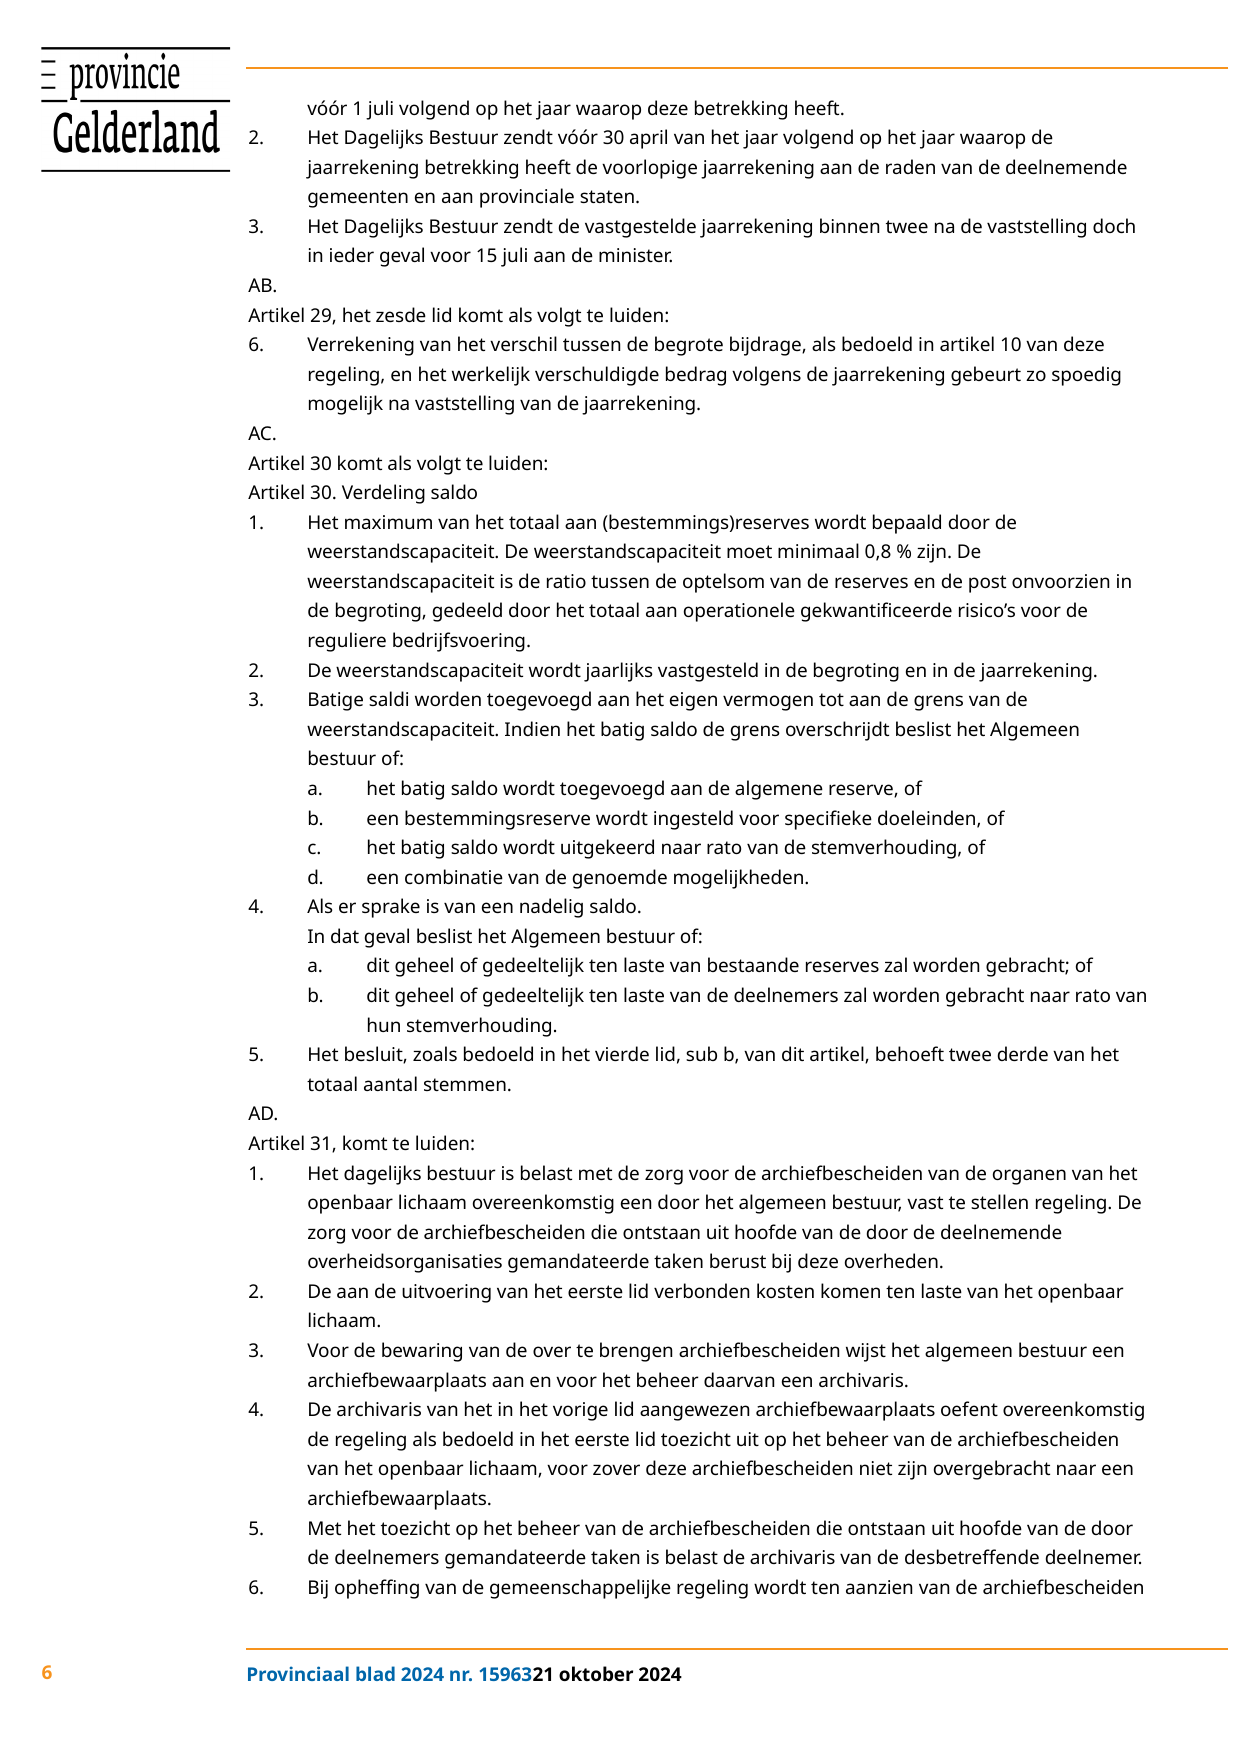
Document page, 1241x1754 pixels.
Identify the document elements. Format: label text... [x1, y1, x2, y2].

list dit geheel of gedeeltelijk ten laste van bestaande reserves zal worden gebracht; of [307, 953, 1152, 978]
list Voor de bewaring van de over te brengen archiefbescheiden wijst het algemeen bestuur een archiefbewaarplaats aan en voor het beheer daarvan een archivaris. [248, 1337, 1152, 1393]
list Het dagelijks bestuur is belast met de zorg voor de archiefbescheiden van de organen van het openbaar lichaam overeenkomstig een door het algemeen bestuur, vast te stellen regeling. De zorg voor de archiefbescheiden die ontstaan uit hoofde van de door de deelnemende overheidsorganisaties gemandateerde taken berust bij deze overheden. [248, 1160, 1152, 1274]
text AD. [248, 1101, 1152, 1126]
text AB. [248, 272, 1152, 298]
text Artikel 30. Verdeling saldo [248, 479, 1152, 505]
list In dat geval beslist het Algemeen bestuur of: [248, 923, 1152, 949]
list De weerstandscapaciteit wordt jaarlijks vastgesteld in de begroting en in de jaarrekening. [248, 657, 1152, 683]
list het batig saldo wordt uitgekeerd naar rato van de stemverhouding, of [307, 834, 1152, 860]
list een combinatie van de genoemde mogelijkheden. [307, 864, 1152, 890]
list De aan de uitvoering van het eerste lid verbonden kosten komen ten laste van het openbaar lichaam. [248, 1278, 1152, 1333]
list een bestemmingsreserve wordt ingesteld voor specifieke doeleinden, of [307, 805, 1152, 831]
list De archivaris van het in het vorige lid aangewezen archiefbewaarplaats oefent overeenkomstig de regeling als bedoeld in het eerste lid toezicht uit op het beheer van de archiefbescheiden van het openbaar lichaam, voor zover deze archiefbescheiden niet zijn overgebracht naar een archiefbewaarplaats. [248, 1396, 1152, 1511]
list Het Dagelijks Bestuur zendt de vastgestelde jaarrekening binnen twee na de vaststelling doch in ieder geval voor 15 juli aan de minister. [248, 213, 1152, 268]
text Artikel 29, het zesde lid komt als volgt te luiden: [248, 302, 1152, 328]
list vóór 1 juli volgend op het jaar waarop deze betrekking heeft. [248, 95, 1152, 121]
list Als er sprake is van een nadelig saldo. [248, 893, 1152, 919]
list Het maximum van het totaal aan (bestemmings)reserves wordt bepaald door de weerstandscapaciteit. De weerstandscapaciteit moet minimaal 0,8 % zijn. De weerstandscapaciteit is de ratio tussen de optelsom van de reserves en de post onvoorzien in de begroting, gedeeld door het totaal aan operationele gekwantificeerde risico’s voor de reguliere bedrijfsvoering. [248, 509, 1152, 653]
list Met het toezicht op het beheer van de archiefbescheiden die ontstaan uit hoofde van de door de deelnemers gemandateerde taken is belast de archivaris van de desbetreffende deelnemer. [248, 1515, 1152, 1570]
text AC. [248, 420, 1152, 446]
list Batige saldi worden toegevoegd aan het eigen vermogen tot aan de grens van de weerstandscapaciteit. Indien het batig saldo de grens overschrijdt beslist het Algemeen bestuur of: [248, 686, 1152, 771]
list het batig saldo wordt toegevoegd aan de algemene reserve, of [307, 775, 1152, 801]
list Het besluit, zoals bedoeld in het vierde lid, sub b, van dit artikel, behoeft twee derde van het totaal aantal stemmen. [248, 1041, 1152, 1097]
list dit geheel of gedeeltelijk ten laste van de deelnemers zal worden gebracht naar rato van hun stemverhouding. [307, 982, 1152, 1038]
text Artikel 30 komt als volgt te luiden: [248, 450, 1152, 476]
picture [41, 47, 231, 172]
text Artikel 31, komt te luiden: [248, 1130, 1152, 1156]
list Bij opheffing van de gemeenschappelijke regeling wordt ten aanzien van de archiefbescheiden [248, 1574, 1152, 1600]
list Het Dagelijks Bestuur zendt vóór 30 april van het jaar volgend op het jaar waarop de jaarrekening betrekking heeft de voorlopige jaarrekening aan de raden van de deelnemende gemeenten en aan provinciale staten. [248, 124, 1152, 209]
list Verrekening van het verschil tussen de begrote bijdrage, als bedoeld in artikel 10 van deze regeling, en het werkelijk verschuldigde bedrag volgens de jaarrekening gebeurt zo spoedig mogelijk na vaststelling van de jaarrekening. [248, 331, 1152, 416]
